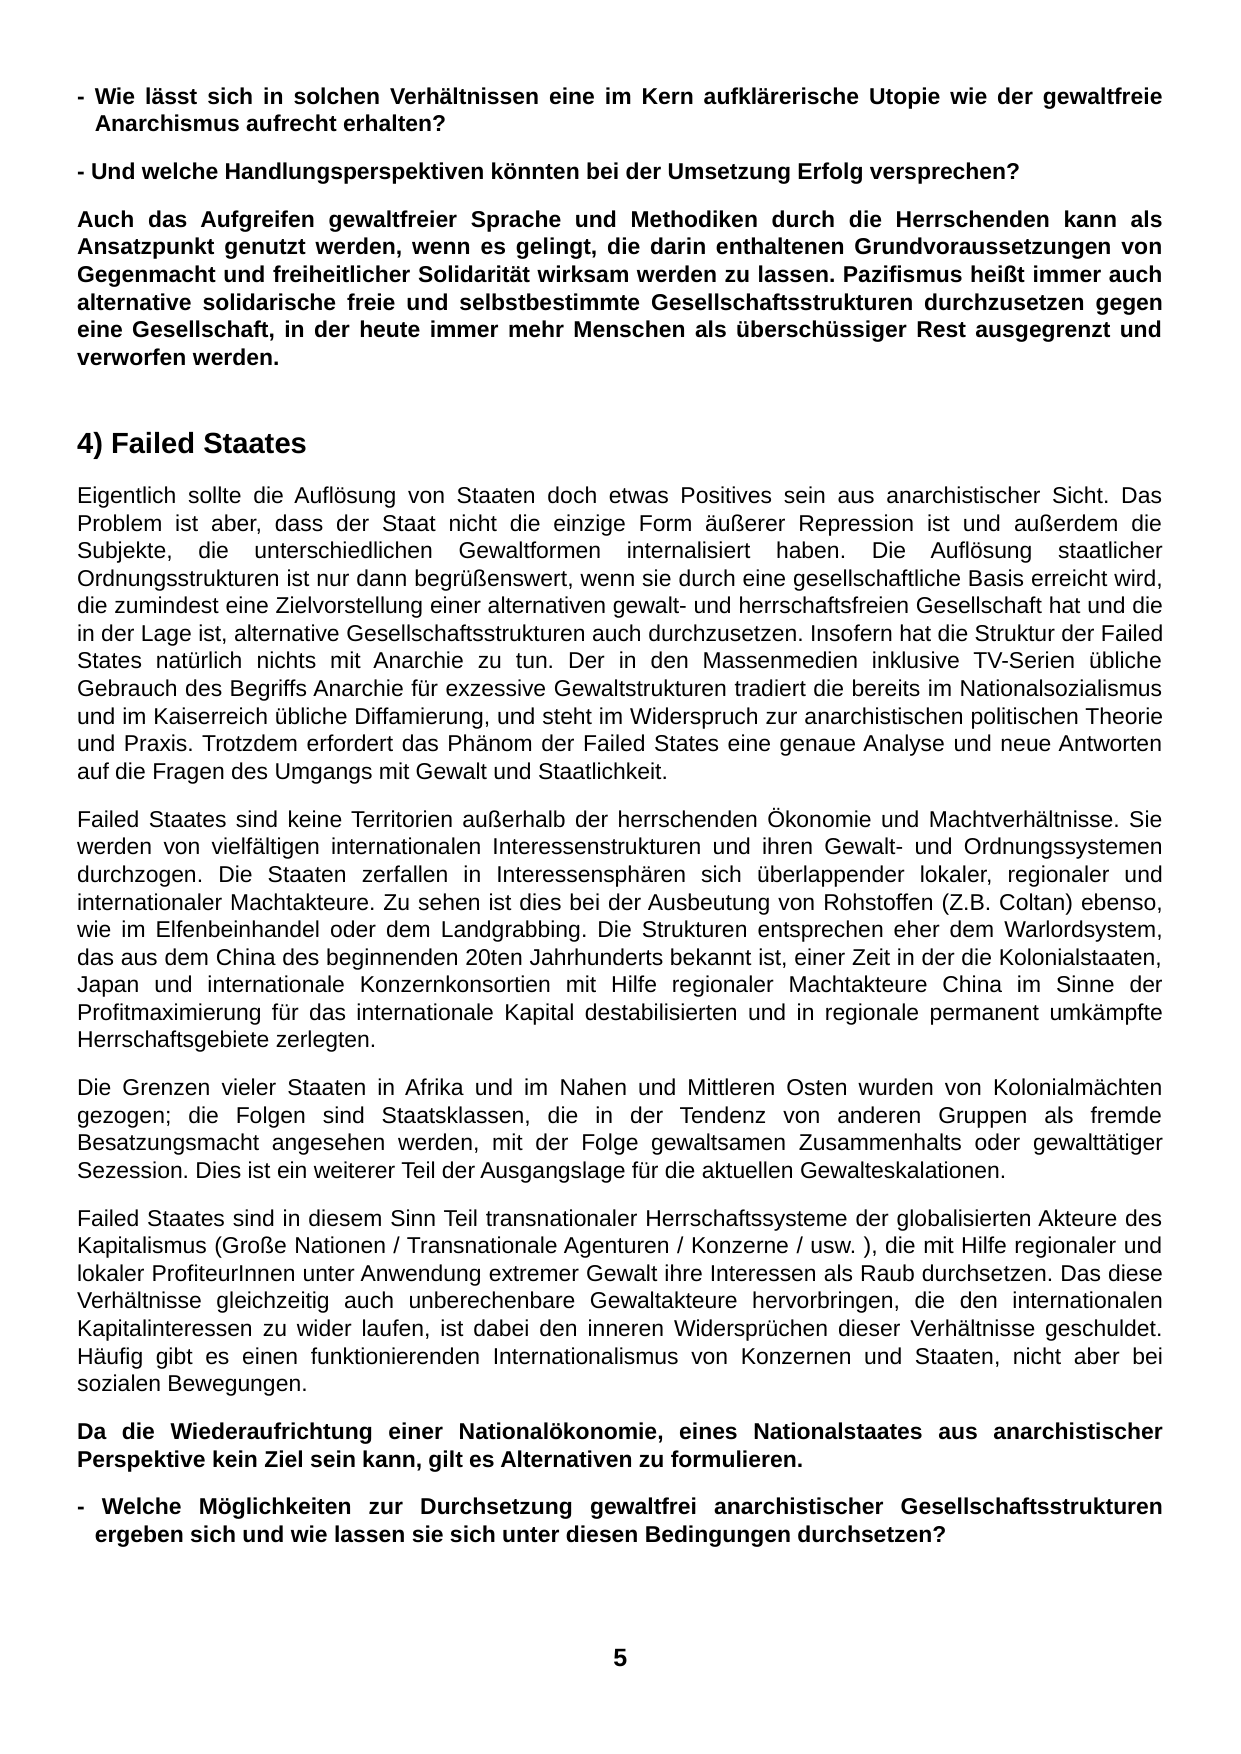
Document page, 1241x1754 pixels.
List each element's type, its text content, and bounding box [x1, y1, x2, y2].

text Eigentlich sollte die Auflösung von Staaten doch etwas Positives sein aus anarchistischer Sicht. Das Problem ist aber, dass der Staat nicht die einzige Form äußerer Repression ist und außerdem die Subjekte, die unterschiedlichen Gewaltformen internalisiert haben. Die Auflösung staatlicher Ordnungsstrukturen ist nur dann begrüßenswert, wenn sie durch eine gesellschaftliche Basis erreicht wird, die zumindest eine Zielvorstellung einer alternativen gewalt- und herrschaftsfreien Gesellschaft hat und die in der Lage ist, alternative Gesellschaftsstrukturen auch durchzusetzen. Insofern hat die Struktur der Failed States natürlich nichts mit Anarchie zu tun. Der in den Massenmedien inklusive TV-Serien übliche Gebrauch des Begriffs Anarchie für exzessive Gewaltstrukturen tradiert die bereits im Nationalsozialismus und im Kaiserreich übliche Diffamierung, und steht im Widerspruch zur anarchistischen politischen Theorie und Praxis. Trotzdem erfordert das Phänom der Failed States eine genaue Analyse und neue Antworten auf die Fragen des Umgangs mit Gewalt und Staatlichkeit. [77, 482, 1163, 784]
text Die Grenzen vieler Staaten in Afrika und im Nahen und Mittleren Osten wurden von Kolonialmächten gezogen; die Folgen sind Staatsklassen, die in der Tendenz von anderen Gruppen als fremde Besatzungsmacht angesehen werden, mit der Folge gewaltsamen Zusammenhalts oder gewalttätiger Sezession. Dies ist ein weiterer Teil der Ausgangslage für die aktuellen Gewalteskalationen. [77, 1074, 1163, 1183]
text Failed Staates sind in diesem Sinn Teil transnationaler Herrschaftssysteme der globalisierten Akteure des Kapitalismus (Große Nationen / Transnationale Agenturen / Konzerne / usw. ), die mit Hilfe regionaler und lokaler ProfiteurInnen unter Anwendung extremer Gewalt ihre Interessen als Raub durchsetzen. Das diese Verhältnisse gleichzeitig auch unberechenbare Gewaltakteure hervorbringen, die den internationalen Kapitalinteressen zu wider laufen, ist dabei den inneren Widersprüchen dieser Verhältnisse geschuldet. Häufig gibt es einen funktionierenden Internationalismus von Konzernen und Staaten, nicht aber bei sozialen Bewegungen. [77, 1205, 1163, 1397]
text - Welche Möglichkeiten zur Durchsetzung gewaltfrei anarchistischer Gesellschaftsstrukturen ergeben sich und wie lassen sie sich unter diesen Bedingungen durchsetzen? [77, 1493, 1163, 1547]
text Auch das Aufgreifen gewaltfreier Sprache und Methodiken durch die Herrschenden kann als Ansatzpunkt genutzt werden, wenn es gelingt, die darin enthaltenen Grundvoraussetzungen von Gegenmacht und freiheitlicher Solidarität wirksam werden zu lassen. Pazifismus heißt immer auch alternative solidarische freie und selbstbestimmte Gesellschaftsstrukturen durchzusetzen gegen eine Gesellschaft, in der heute immer mehr Menschen als überschüssiger Rest ausgegrenzt und verworfen werden. [77, 206, 1163, 370]
text Da die Wiederaufrichtung einer Nationalökonomie, eines Nationalstaates aus anarchistischer Perspektive kein Ziel sein kann, gilt es Alternativen zu formulieren. [77, 1418, 1163, 1472]
text - Und welche Handlungsperspektiven könnten bei der Umsetzung Erfolg versprechen? [77, 158, 1163, 184]
text 4) Failed Staates [77, 427, 1163, 460]
text - Wie lässt sich in solchen Verhältnissen eine im Kern aufklärerische Utopie wie der gewaltfreie Anarchismus aufrecht erhalten? [77, 83, 1163, 137]
text Failed Staates sind keine Territorien außerhalb der herrschenden Ökonomie und Machtverhältnisse. Sie werden von vielfältigen internationalen Interessenstrukturen und ihren Gewalt- und Ordnungssystemen durchzogen. Die Staaten zerfallen in Interessensphären sich überlappender lokaler, regionaler und internationaler Machtakteure. Zu sehen ist dies bei der Ausbeutung von Rohstoffen (Z.B. Coltan) ebenso, wie im Elfenbeinhandel oder dem Landgrabbing. Die Strukturen entsprechen eher dem Warlordsystem, das aus dem China des beginnenden 20ten Jahrhunderts bekannt ist, einer Zeit in der die Kolonialstaaten, Japan und internationale Konzernkonsortien mit Hilfe regionaler Machtakteure China im Sinne der Profitmaximierung für das internationale Kapital destabilisierten und in regionale permanent umkämpfte Herrschaftsgebiete zerlegten. [77, 806, 1163, 1053]
